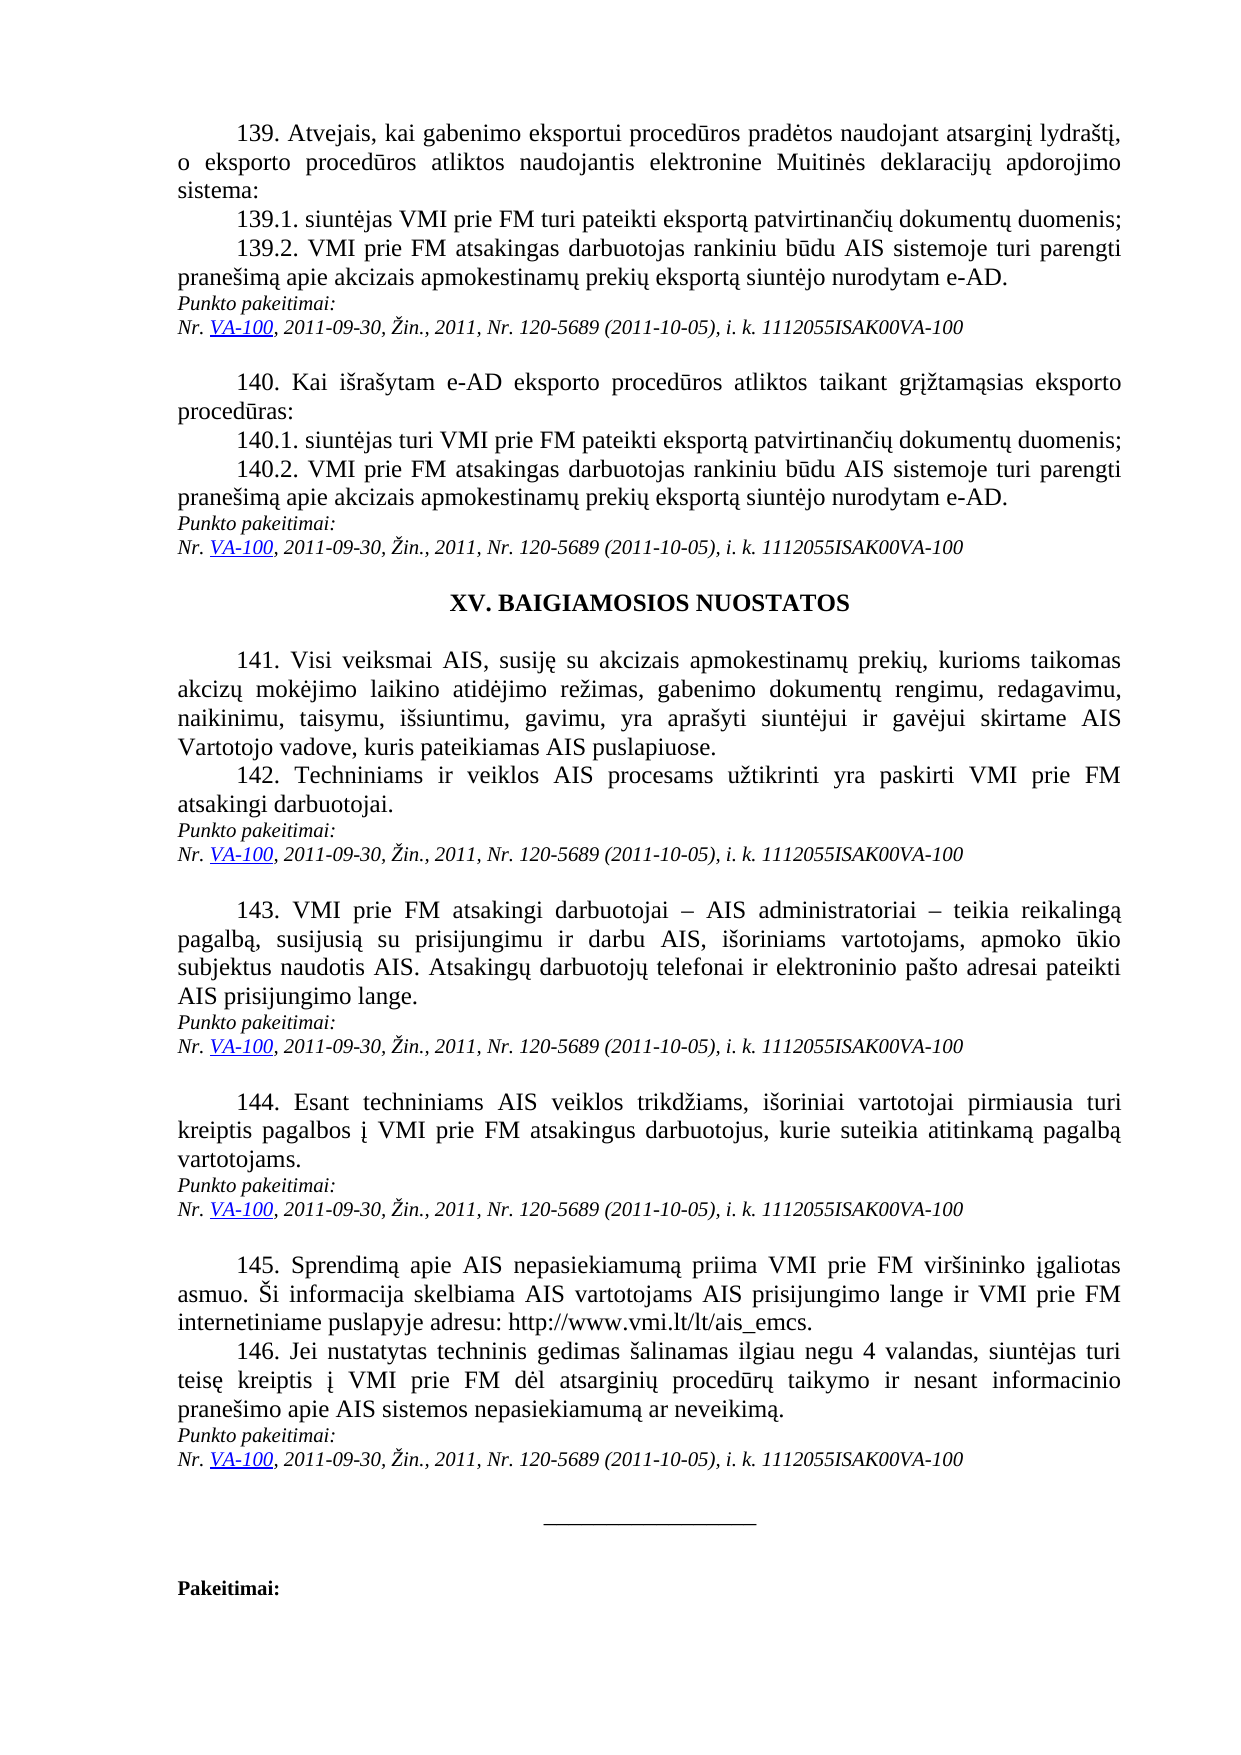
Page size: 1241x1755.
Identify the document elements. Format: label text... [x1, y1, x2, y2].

text 140. Kai išrašytam e-AD eksporto procedūros atliktos taikant grįžtamąsias eksporto procedūras: [177, 367, 1122, 425]
text Nr. VA-100, 2011-09-30, Žin., 2011, Nr. 120-5689 (2011-10-05), i. k. 1112055ISAK00VA-100 [177, 1197, 1122, 1221]
text Nr. VA-100, 2011-09-30, Žin., 2011, Nr. 120-5689 (2011-10-05), i. k. 1112055ISAK00VA-100 [177, 1447, 1122, 1471]
text 139. Atvejais, kai gabenimo eksportui procedūros pradėtos naudojant atsarginį lydraštį, o eksporto procedūros atliktos naudojantis elektronine Muitinės deklaracijų apdorojimo sistema: [177, 118, 1122, 204]
text Nr. VA-100, 2011-09-30, Žin., 2011, Nr. 120-5689 (2011-10-05), i. k. 1112055ISAK00VA-100 [177, 1034, 1122, 1058]
text Punkto pakeitimai: [177, 1010, 1122, 1034]
text Punkto pakeitimai: [177, 818, 1122, 842]
text 144. Esant techniniams AIS veiklos trikdžiams, išoriniai vartotojai pirmiausia turi kreiptis pagalbos į VMI prie FM atsakingus darbuotojus, kurie suteikia atitinkamą pagalbą vartotojams. [177, 1087, 1122, 1173]
text 140.1. siuntėjas turi VMI prie FM pateikti eksportą patvirtinančių dokumentų duomenis; [177, 425, 1122, 454]
text 145. Sprendimą apie AIS nepasiekiamumą priima VMI prie FM viršininko įgaliotas asmuo. Ši informacija skelbiama AIS vartotojams AIS prisijungimo lange ir VMI prie FM internetiniame puslapyje adresu: http://www.vmi.lt/lt/ais_emcs. [177, 1250, 1122, 1336]
text 139.1. siuntėjas VMI prie FM turi pateikti eksportą patvirtinančių dokumentų duomenis; [177, 204, 1122, 233]
text _________________ [177, 1499, 1122, 1528]
text 142. Techniniams ir veiklos AIS procesams užtikrinti yra paskirti VMI prie FM atsakingi darbuotojai. [177, 761, 1122, 818]
text 146. Jei nustatytas techninis gedimas šalinamas ilgiau negu 4 valandas, siuntėjas turi teisę kreiptis į VMI prie FM dėl atsarginių procedūrų taikymo ir nesant informacinio pranešimo apie AIS sistemos nepasiekiamumą ar neveikimą. [177, 1336, 1122, 1422]
text Punkto pakeitimai: [177, 511, 1122, 535]
text Punkto pakeitimai: [177, 1422, 1122, 1447]
text 139.2. VMI prie FM atsakingas darbuotojas rankiniu būdu AIS sistemoje turi parengti pranešimą apie akcizais apmokestinamų prekių eksportą siuntėjo nurodytam e-AD. [177, 233, 1122, 291]
text Nr. VA-100, 2011-09-30, Žin., 2011, Nr. 120-5689 (2011-10-05), i. k. 1112055ISAK00VA-100 [177, 535, 1122, 559]
text 140.2. VMI prie FM atsakingas darbuotojas rankiniu būdu AIS sistemoje turi parengti pranešimą apie akcizais apmokestinamų prekių eksportą siuntėjo nurodytam e-AD. [177, 454, 1122, 511]
text 143. VMI prie FM atsakingi darbuotojai – AIS administratoriai – teikia reikalingą pagalbą, susijusią su prisijungimu ir darbu AIS, išoriniams vartotojams, apmoko ūkio subjektus naudotis AIS. Atsakingų darbuotojų telefonai ir elektroninio pašto adresai pateikti AIS prisijungimo lange. [177, 895, 1122, 1010]
text Nr. VA-100, 2011-09-30, Žin., 2011, Nr. 120-5689 (2011-10-05), i. k. 1112055ISAK00VA-100 [177, 842, 1122, 866]
text Pakeitimai: [177, 1576, 1122, 1600]
text Nr. VA-100, 2011-09-30, Žin., 2011, Nr. 120-5689 (2011-10-05), i. k. 1112055ISAK00VA-100 [177, 315, 1122, 339]
text Punkto pakeitimai: [177, 1173, 1122, 1197]
text 141. Visi veiksmai AIS, susiję su akcizais apmokestinamų prekių, kurioms taikomas akcizų mokėjimo laikino atidėjimo režimas, gabenimo dokumentų rengimu, redagavimu, naikinimu, taisymu, išsiuntimu, gavimu, yra aprašyti siuntėjui ir gavėjui skirtame AIS Vartotojo vadove, kuris pateikiamas AIS puslapiuose. [177, 646, 1122, 761]
text Punkto pakeitimai: [177, 291, 1122, 315]
text XV. BAIGIAMOSIOS NUOSTATOS [177, 588, 1122, 617]
